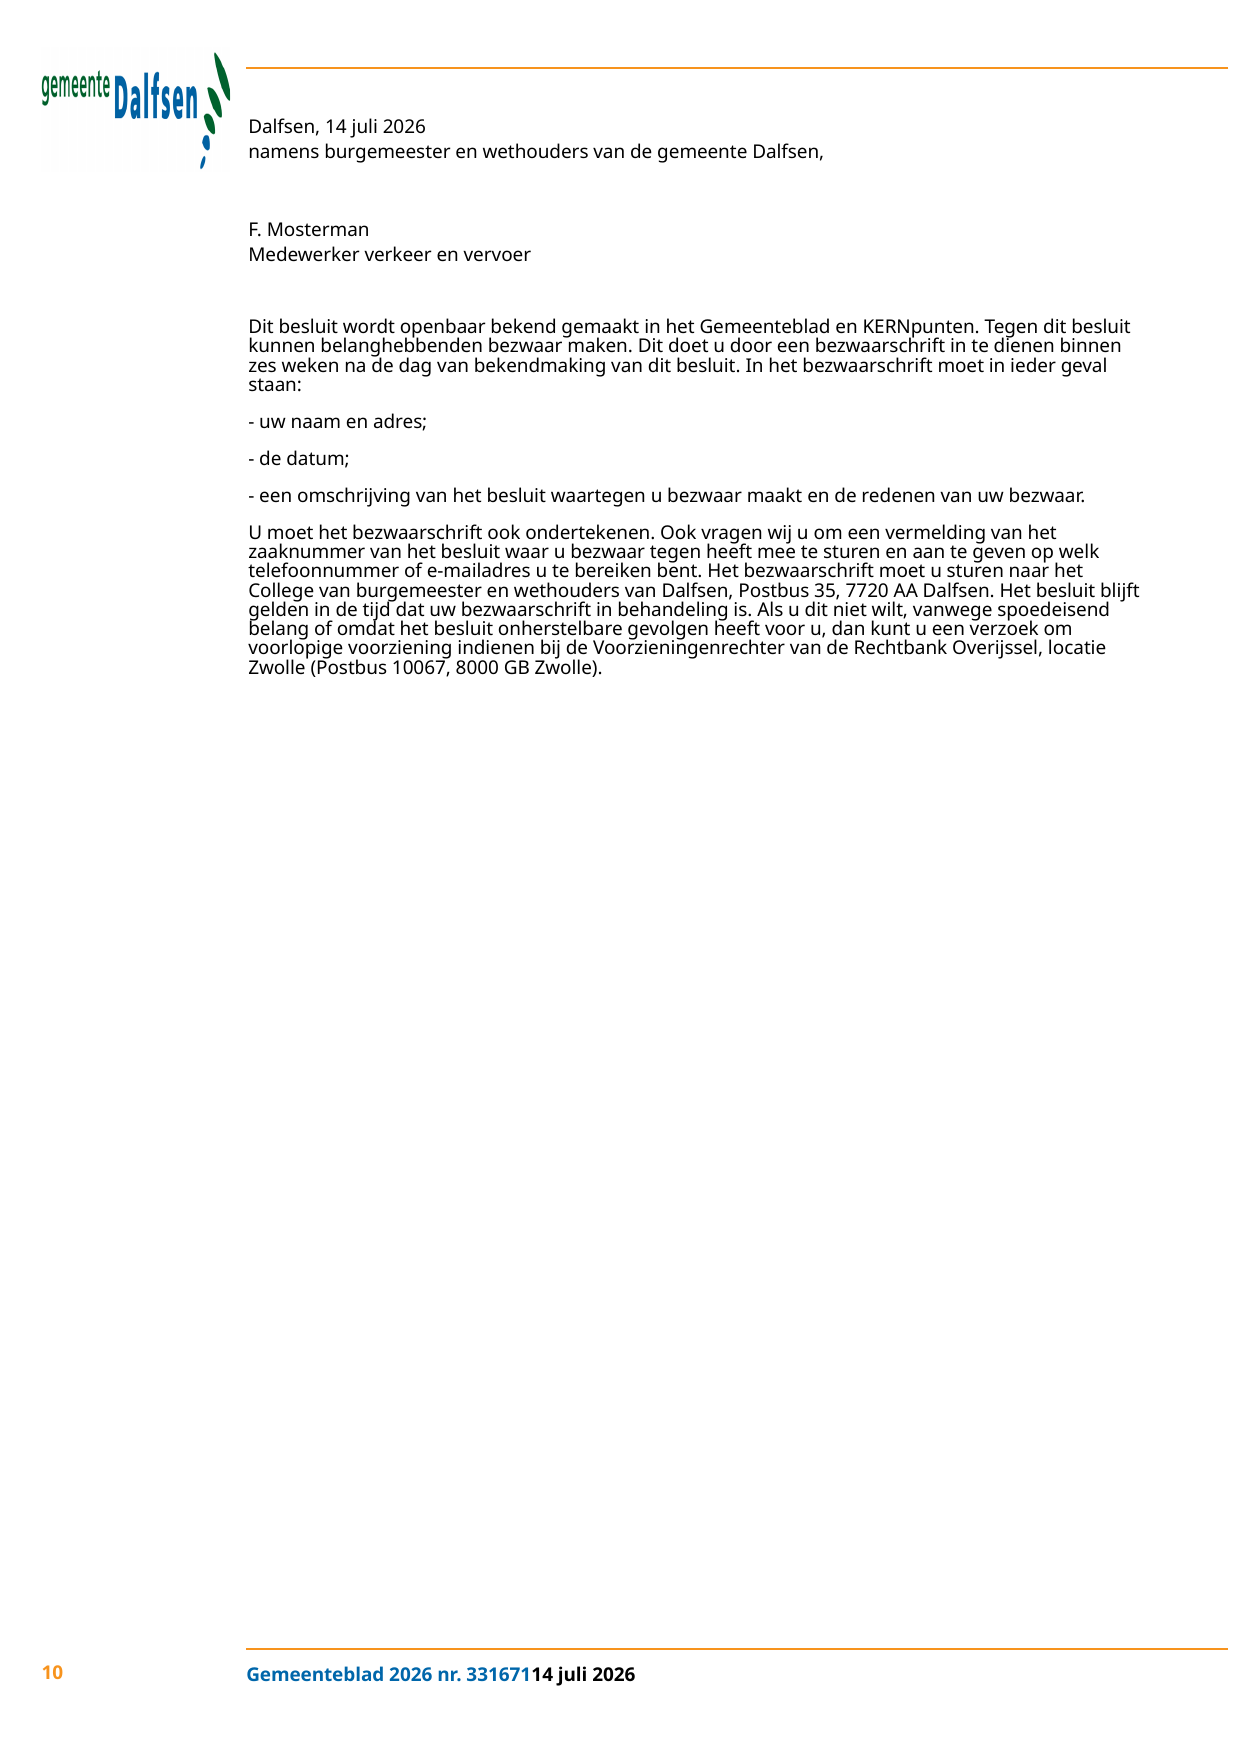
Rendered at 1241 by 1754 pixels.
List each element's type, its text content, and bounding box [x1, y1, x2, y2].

text Dit besluit wordt openbaar bekend gemaakt in het Gemeenteblad en KERNpunten. Tegen dit besluit kunnen belanghebbenden bezwaar maken. Dit doet u door een bezwaarschrift in te dienen binnen zes weken na de dag van bekendmaking van dit besluit. In het bezwaarschrift moet in ieder geval staan: [248, 318, 1152, 395]
text - uw naam en adres; [248, 413, 1152, 432]
text - een omschrijving van het besluit waartegen u bezwaar maakt en de redenen van uw bezwaar. [248, 487, 1152, 506]
text - de datum; [248, 450, 1152, 469]
text namens burgemeester en wethouders van de gemeente Dalfsen, [248, 139, 1152, 164]
picture [41, 47, 231, 172]
text F. Mosterman [248, 216, 1152, 242]
text Dalfsen, 14 juli 2026 [248, 113, 1152, 139]
text U moet het bezwaarschrift ook ondertekenen. Ook vragen wij u om een vermelding van het zaaknummer van het besluit waar u bezwaar tegen heeft mee te sturen en aan te geven op welk telefoonnummer of e-mailadres u te bereiken bent. Het bezwaarschrift moet u sturen naar het College van burgemeester en wethouders van Dalfsen, Postbus 35, 7720 AA Dalfsen. Het besluit blijft gelden in de tijd dat uw bezwaarschrift in behandeling is. Als u dit niet wilt, vanwege spoedeisend belang of omdat het besluit onherstelbare gevolgen heeft voor u, dan kunt u een verzoek om voorlopige voorziening indienen bij de Voorzieningenrechter van de Rechtbank Overijssel, locatie Zwolle (Postbus 10067, 8000 GB Zwolle). [248, 524, 1152, 678]
text Medewerker verkeer en vervoer [248, 242, 1152, 267]
